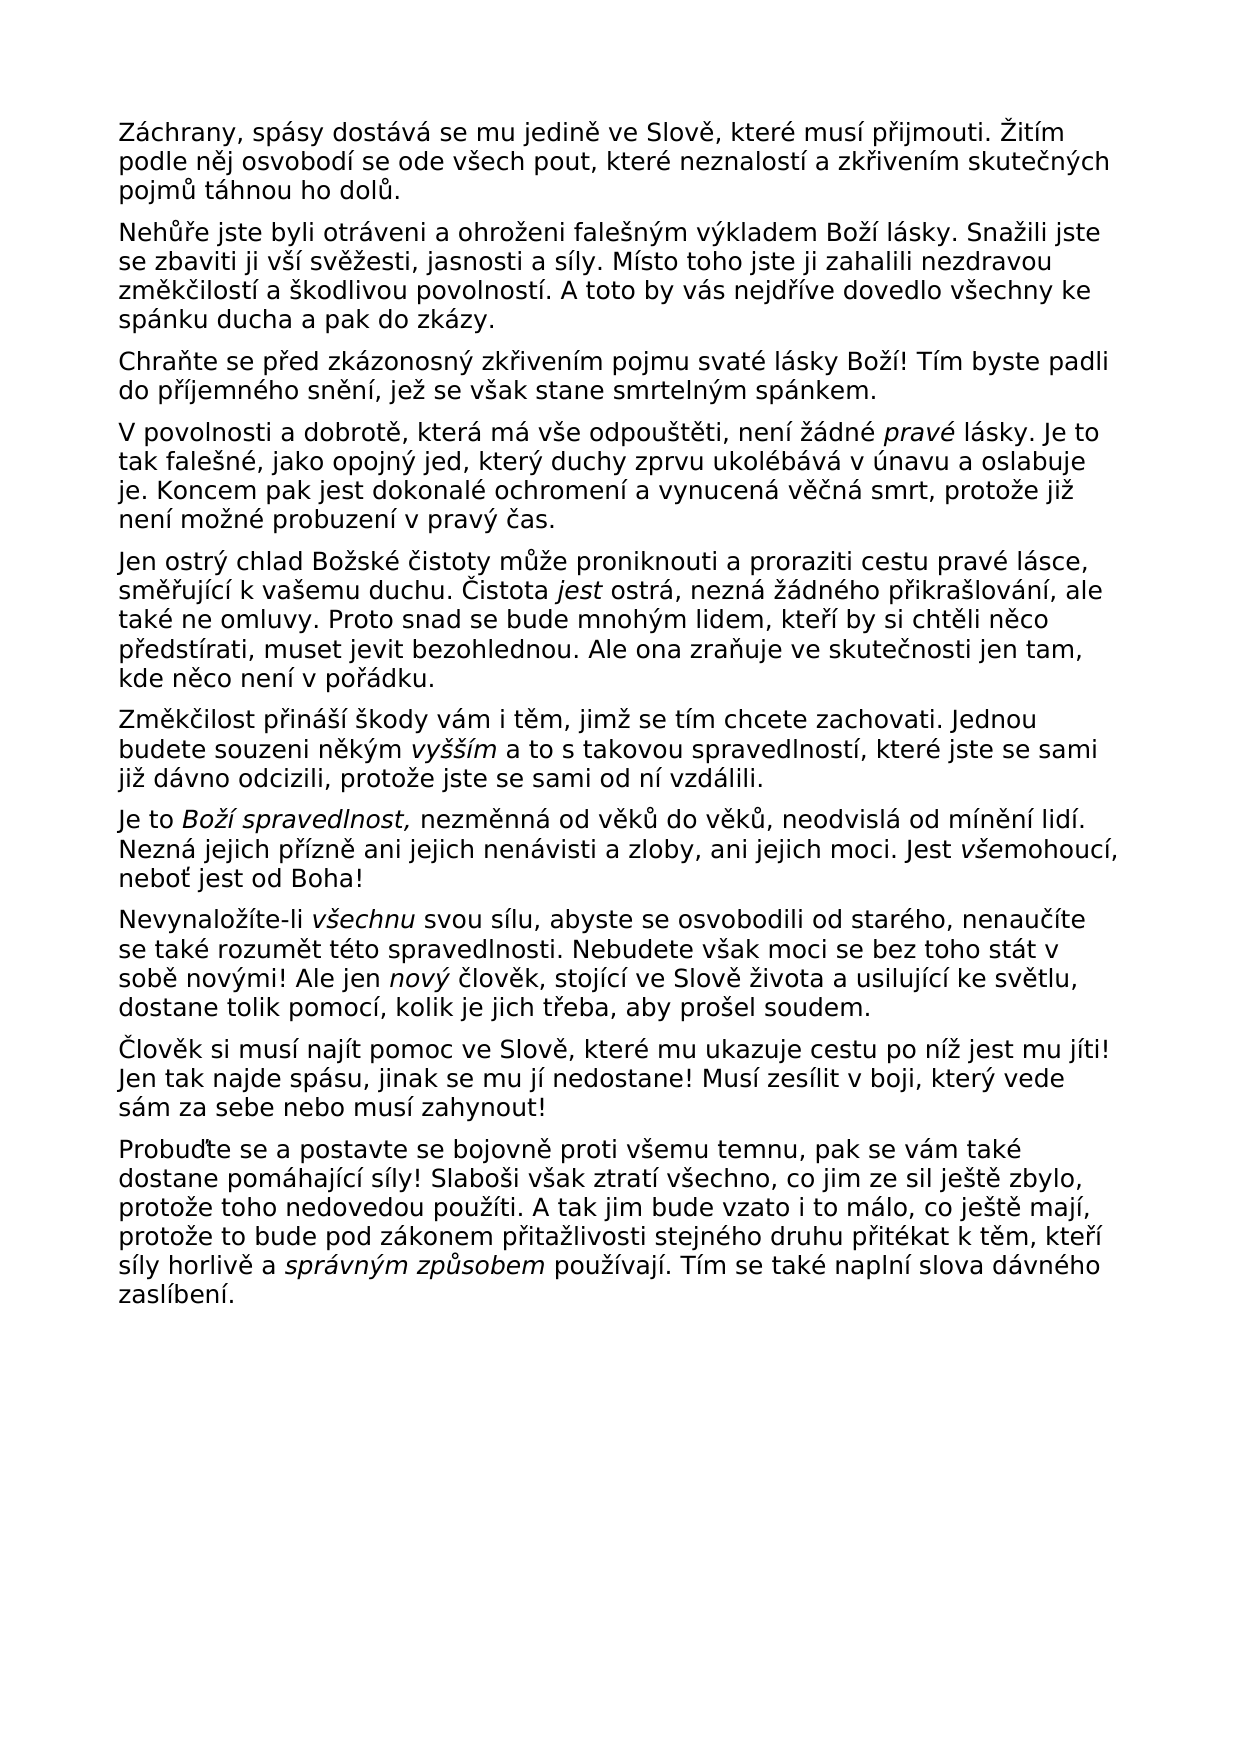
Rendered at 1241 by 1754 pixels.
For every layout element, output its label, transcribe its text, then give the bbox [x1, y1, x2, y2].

text Nehůře jste byli otráveni a ohroženi falešným výkladem Boží lásky. Snažili jste se zbaviti ji vší svěžesti, jasnosti a síly. Místo toho jste ji zahalili nezdravou změkčilostí a škodlivou povolností. A toto by vás nejdříve dovedlo všechny ke spánku ducha a pak do zkázy. [118, 218, 1122, 335]
text Probuďte se a postavte se bojovně proti všemu temnu, pak se vám také dostane pomáhající síly! Slaboši však ztratí všechno, co jim ze sil ještě zbylo, protože toho nedovedou použíti. A tak jim bude vzato i to málo, co ještě mají, protože to bude pod zákonem přitažlivosti stejného druhu přitékat k těm, kteří síly horlivě a správným způsobem používají. Tím se také naplní slova dávného zaslíbení. [118, 1135, 1122, 1310]
text V povolnosti a dobrotě, která má vše odpouštěti, není žádné pravé lásky. Je to tak falešné, jako opojný jed, který duchy zprvu ukolébává v únavu a oslabuje je. Koncem pak jest dokonalé ochromení a vynucená věčná smrt, protože již není možné probuzení v pravý čas. [118, 418, 1122, 535]
text Jen ostrý chlad Božské čistoty může proniknouti a proraziti cestu pravé lásce, směřující k vašemu duchu. Čistota jest ostrá, nezná žádného přikrašlování, ale také ne omluvy. Proto snad se bude mnohým lidem, kteří by si chtěli něco předstírati, muset jevit bezohlednou. Ale ona zraňuje ve skutečnosti jen tam, kde něco není v pořádku. [118, 547, 1122, 693]
text Chraňte se před zkázonosný zkřivením pojmu svaté lásky Boží! Tím byste padli do příjemného snění, jež se však stane smrtelným spánkem. [118, 347, 1122, 406]
text Je to Boží spravedlnost, nezměnná od věků do věků, neodvislá od mínění lidí. Nezná jejich přízně ani jejich nenávisti a zloby, ani jejich moci. Jest všemohoucí, neboť jest od Boha! [118, 806, 1122, 893]
text Člověk si musí najít pomoc ve Slově, které mu ukazuje cestu po níž jest mu jíti! Jen tak najde spásu, jinak se mu jí nedostane! Musí zesílit v boji, který vede sám za sebe nebo musí zahynout! [118, 1035, 1122, 1122]
text Změkčilost přináší škody vám i těm, jimž se tím chcete zachovati. Jednou budete souzeni někým vyšším a to s takovou spravedlností, které jste se sami již dávno odcizili, protože jste se sami od ní vzdálili. [118, 706, 1122, 793]
text Záchrany, spásy dostává se mu jedině ve Slově, které musí přijmouti. Žitím podle něj osvobodí se ode všech pout, které neznalostí a zkřivením skutečných pojmů táhnou ho dolů. [118, 118, 1122, 206]
text Nevynaložíte‑li všechnu svou sílu, abyste se osvobodili od starého, nenaučíte se také rozumět této spravedlnosti. Nebudete však moci se bez toho stát v sobě novými! Ale jen nový člověk, stojící ve Slově života a usilující ke světlu, dostane tolik pomocí, kolik je jich třeba, aby prošel soudem. [118, 906, 1122, 1022]
